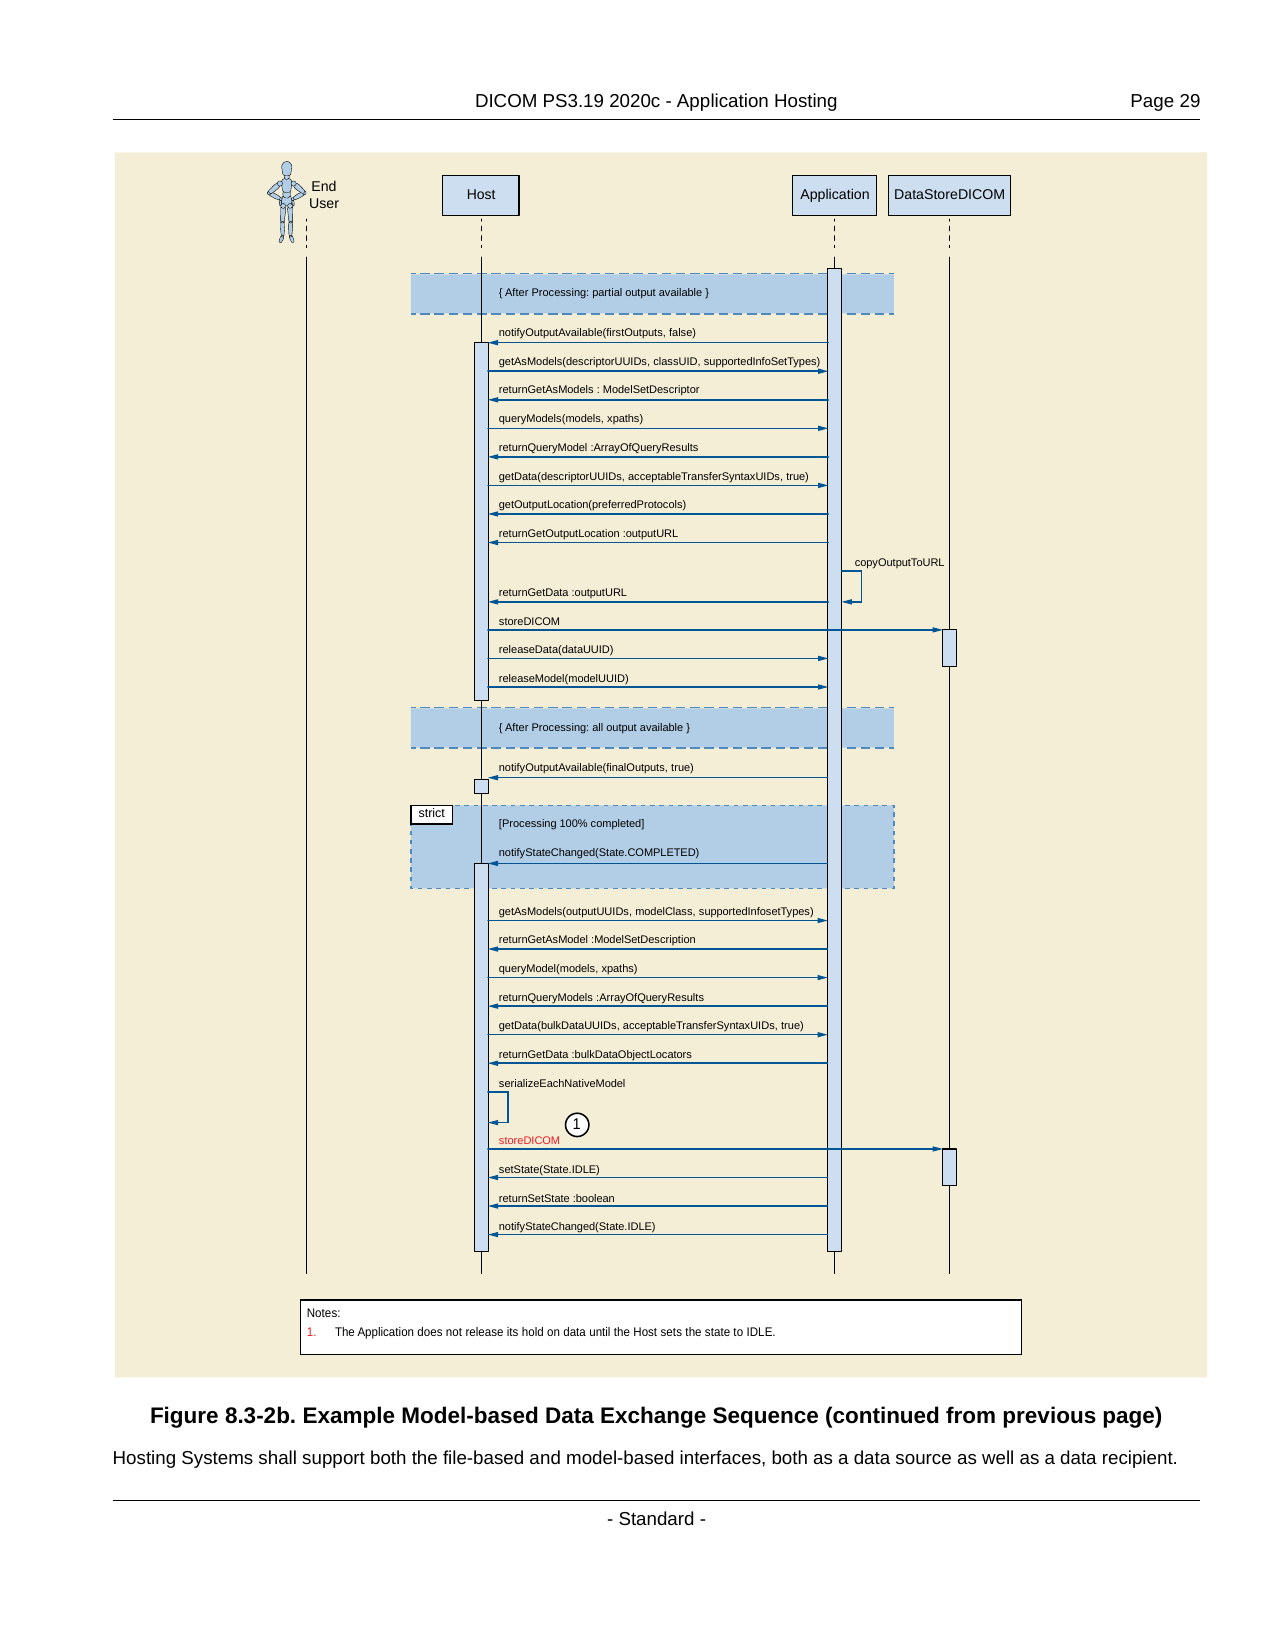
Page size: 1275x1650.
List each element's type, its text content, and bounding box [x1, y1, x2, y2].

text Figure 8.3-2b. Example Model-based Data Exchange Sequence (continued from previous page) [112, 1402, 1200, 1428]
text Hosting Systems shall support both the file-based and model-based interfaces, both as a data source as well as a data recipient. [112, 1447, 1200, 1468]
